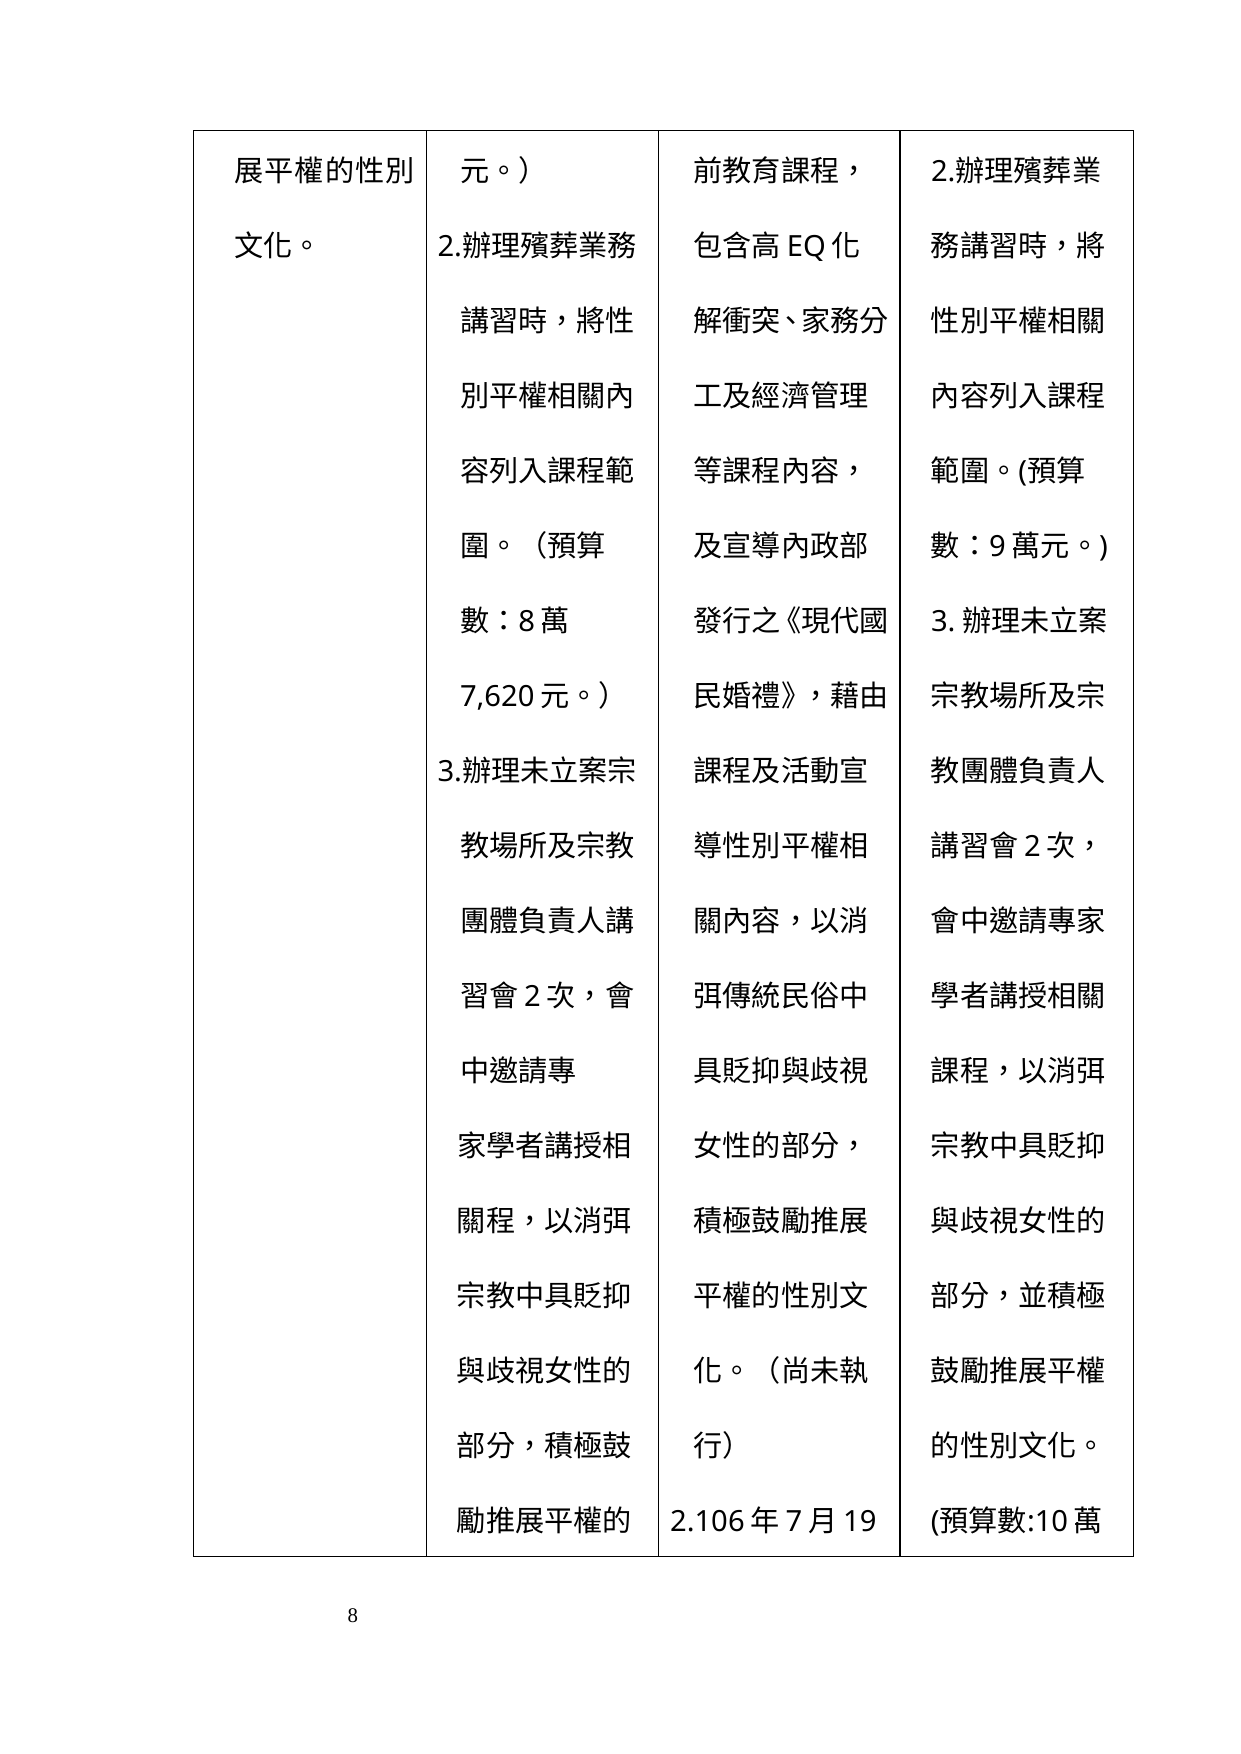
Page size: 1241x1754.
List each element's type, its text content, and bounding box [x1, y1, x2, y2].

table_cell 元。） 2.辦理殯葬業務講習時，將性別平權相關內容列入課程範圍。（預算數：8萬7,620元。） 3.辦理未立案宗教場所及宗教團體負責人講習會2次，會中邀請專 家學者講授相關程，以消弭宗教中具貶抑與歧視女性的部分，積極鼓勵推展平權的 [427, 131, 658, 1556]
table_cell 2.辦理殯葬業務講習時，將性別平權相關內容列入課程範圍。(預算數：9萬元。) 3. 辦理未立案宗教場所及宗教團體負責人講習會2次，會中邀請專家學者講授相關課程，以消弭宗教中具貶抑與歧視女性的部分，並積極鼓勵推展平權的性別文化。(預算數:10萬 [901, 131, 1133, 1556]
table_cell 展平權的性別文化。 [194, 131, 426, 1556]
table_cell 前教育課程，包含高EQ化解衝突、家務分工及經濟管理等課程內容，及宣導內政部發行之《現代國民婚禮》，藉由課程及活動宣導性別平權相關內容，以消弭傳統民俗中具貶抑與歧視女性的部分，積極鼓勵推展平權的性別文化。（尚未執行） 2.106年7月19 [659, 131, 899, 1556]
